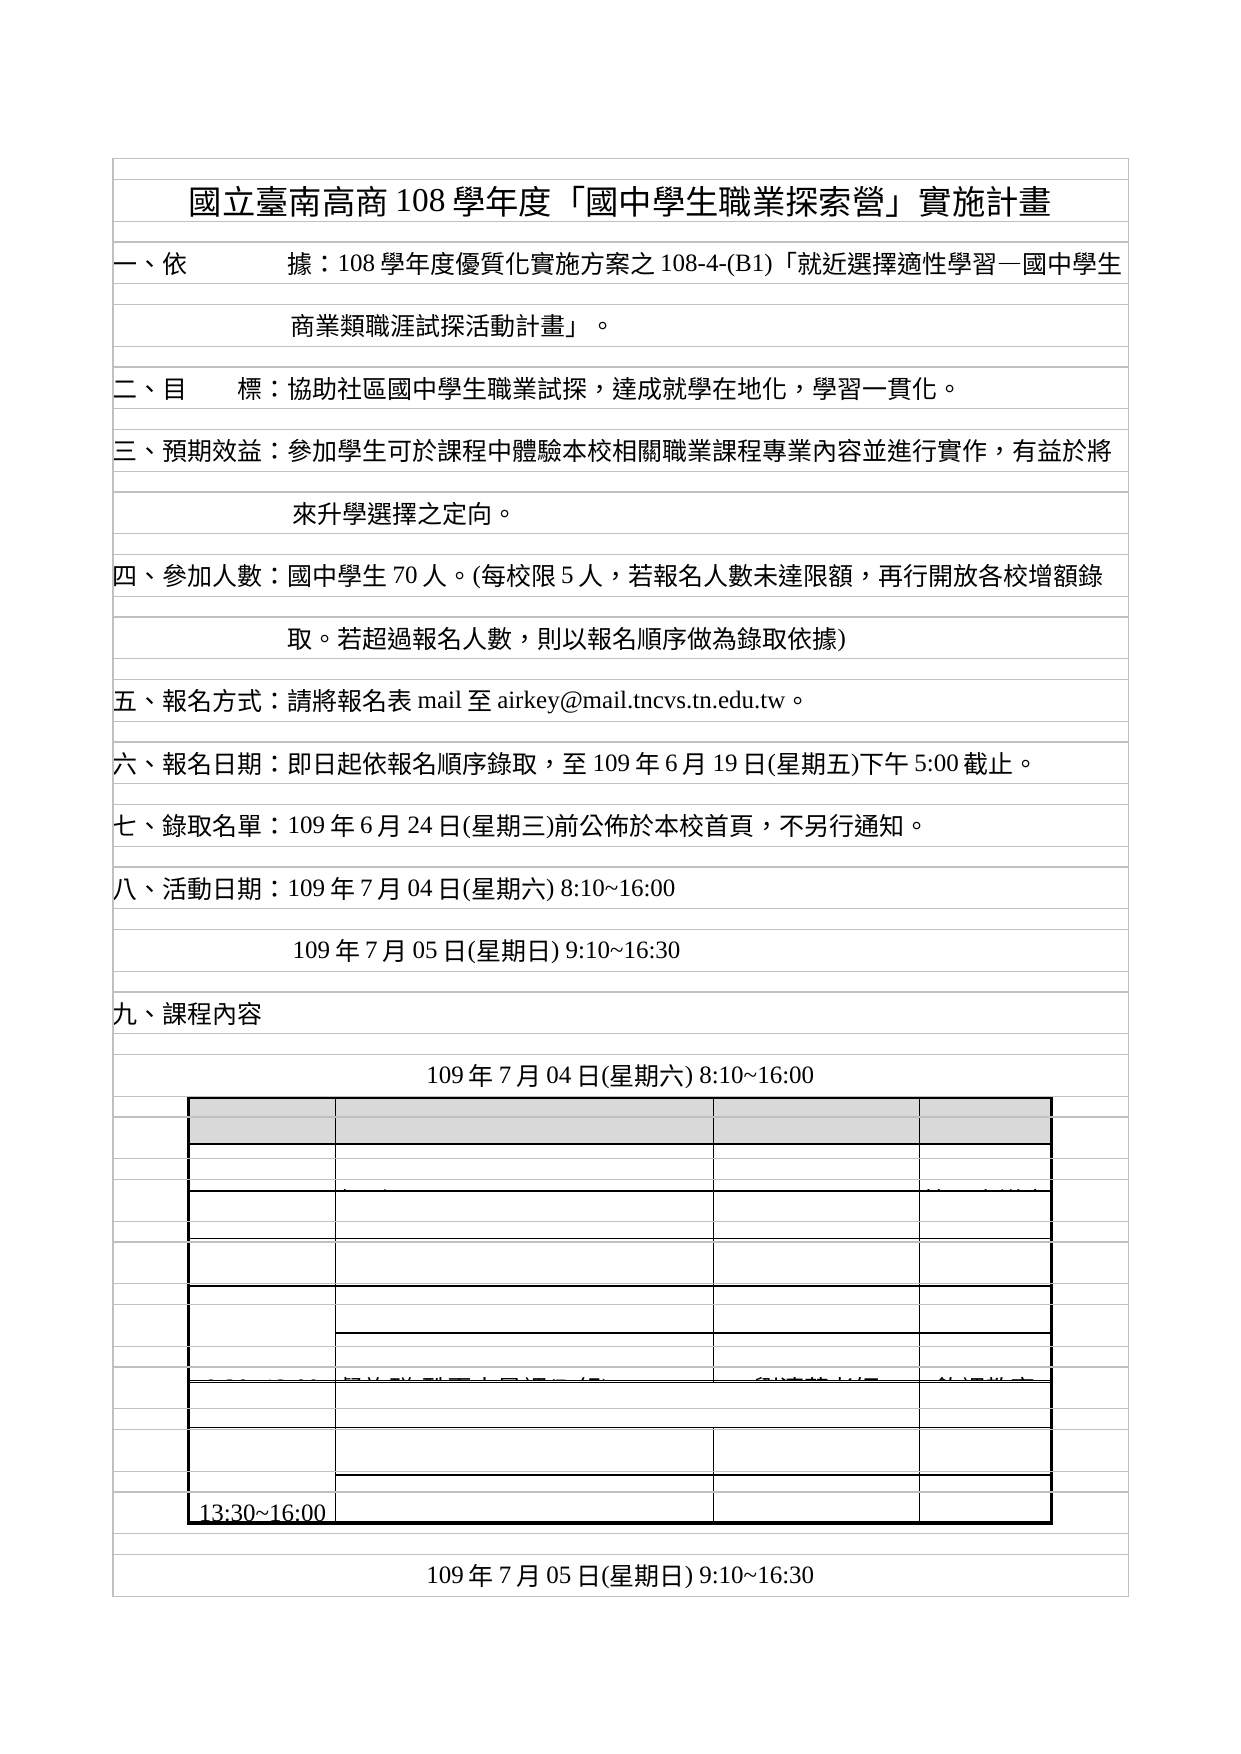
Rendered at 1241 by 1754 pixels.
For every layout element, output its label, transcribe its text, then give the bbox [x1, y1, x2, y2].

table_cell 第一會議室 [920, 1180, 1050, 1190]
text 五、報名方式：請將報名表mail至airkey@mail.tncvs.tn.edu.tw。 [114, 680, 1128, 721]
text 國立臺南高商108學年度「國中學生職業探索營」實施計畫 [114, 180, 1128, 221]
text [114, 847, 1128, 866]
table_cell 13:30~16:00 [190, 1430, 335, 1471]
text 四、參加人數：國中學生70人。(每校限5人，若報名人數未達限額，再行開放各校增額錄 [114, 555, 1128, 596]
table_cell 第一電腦教室 [920, 1493, 1050, 1521]
table_cell 8:10~8:30 [190, 1159, 335, 1179]
table_header 主持人/授課講師 [714, 1118, 919, 1143]
table_cell 午餐午休 [336, 1409, 919, 1427]
table_header 地點 [920, 1099, 1050, 1116]
text [114, 1534, 1128, 1554]
table_cell [920, 1222, 1050, 1238]
text [114, 659, 1128, 679]
table_cell 報到 [336, 1180, 713, 1190]
table_cell 8:40~9:30 [190, 1243, 335, 1283]
text 109年7月05日(星期日) 9:10~16:30 [114, 1555, 1128, 1596]
table_header 時間 [190, 1118, 335, 1143]
text 三、預期效益：參加學生可於課程中體驗本校相關職業課程專業內容並進行實作，有益於將 [114, 430, 1128, 471]
text [114, 222, 1128, 241]
table_cell 第一會議室 [920, 1159, 1050, 1179]
table_cell 劉政嘉主任 [714, 1243, 919, 1283]
text 109年7月04日(星期六) 8:10~16:00 [114, 1055, 1128, 1096]
table_cell 13:30~16:00 [190, 1493, 335, 1521]
table_header 主持人/授課講師 [714, 1099, 919, 1116]
table_cell 商管群-APP你的未來(A組) [336, 1287, 713, 1304]
table_cell 9:30~12:00 [190, 1305, 335, 1346]
text 取。若超過報名人數，則以報名順序做為錄取依據) [114, 618, 1128, 658]
table_cell 第一電腦教室 [920, 1287, 1050, 1304]
text [114, 1034, 1128, 1054]
table_cell 開幕式 [336, 1222, 713, 1238]
text 六、報名日期：即日起依報名順序錄取，至109年6月19日(星期五)下午5:00截止。 [114, 743, 1128, 783]
table_cell 劉清華老師 [714, 1347, 919, 1366]
table_cell 商管群-APP你的未來(B組) [336, 1493, 713, 1521]
table_cell 餐旅群-酷夏大暑調(B組) [336, 1368, 713, 1379]
table_cell 餐旅群-酷夏大暑調(A組) [336, 1430, 713, 1471]
table_cell 第一會議室 [920, 1383, 1050, 1408]
table_cell 報到 [336, 1159, 713, 1179]
table_cell 劉清華老師 [714, 1430, 919, 1471]
text [114, 597, 1128, 616]
text [114, 347, 1128, 366]
table_cell 午餐午休 [336, 1383, 919, 1408]
table_cell 9:30~12:00 [190, 1368, 335, 1379]
text 七、錄取名單：109年6月24日(星期三)前公佈於本校首頁，不另行通知。 [114, 805, 1128, 846]
table_cell 第一會議室 [920, 1145, 1050, 1158]
table_cell 12:00~13:30 [190, 1409, 335, 1427]
text 109年7月05日(星期日) 9:10~16:30 [292, 930, 1128, 971]
text [114, 159, 1128, 179]
table_cell 8:30~8:40 [190, 1192, 335, 1221]
text 八、活動日期：109年7月04日(星期六) 8:10~16:00 [114, 868, 1128, 908]
table_cell 飲調教室 [920, 1368, 1050, 1379]
table_cell 飲調教室 [920, 1347, 1050, 1366]
table_cell 報到 [336, 1145, 713, 1158]
table_cell 商管群-APP你的未來(A組) [336, 1305, 713, 1332]
text 九、課程內容 [114, 993, 1128, 1033]
table_cell 第一會議室 [920, 1192, 1050, 1221]
text 二、目 標：協助社區國中學生職業試探，達成就學在地化，學習一貫化。 [114, 368, 1128, 408]
table_cell 第一電腦教室 [920, 1305, 1050, 1332]
table_cell 鄭添進主任 [714, 1305, 919, 1332]
text [114, 722, 1128, 741]
table_cell 黃耀寬校長 [714, 1192, 919, 1221]
table_cell 第一會議室 [920, 1243, 1050, 1283]
table_cell 8:10~8:30 [190, 1145, 335, 1158]
table_cell 鄭添進主任 [714, 1493, 919, 1521]
table_cell 9:30~12:00 [190, 1287, 335, 1304]
table_cell 飲調教室 [920, 1334, 1050, 1346]
table_cell 12:00~13:30 [190, 1383, 335, 1408]
table_cell 商管群-APP你的未來(B組) [336, 1476, 713, 1491]
table_cell 黃耀寬校長 [714, 1222, 919, 1238]
table_cell 技職科系介紹 [336, 1243, 713, 1283]
table_cell 8:30~8:40 [190, 1222, 335, 1238]
table_cell 劉清華老師 [714, 1334, 919, 1346]
table_cell [714, 1145, 919, 1158]
text 來升學選擇之定向。 [114, 493, 1128, 533]
text [292, 909, 1128, 929]
text [114, 284, 1128, 304]
text [114, 534, 1128, 554]
table_cell 第一會議室 [920, 1409, 1050, 1427]
table_header 課程內容 [336, 1118, 713, 1143]
table_cell 13:30~16:00 [190, 1472, 335, 1491]
table_header 課程內容 [336, 1099, 713, 1116]
table_cell 第一電腦教室 [920, 1476, 1050, 1491]
table_cell 鄭添進主任 [714, 1287, 919, 1304]
table_cell 8:10~8:30 [190, 1180, 335, 1190]
text 一、依 據：108學年度優質化實施方案之108-4-(B1)「就近選擇適性學習—國中學生 [114, 243, 1128, 283]
table_cell 鄭添進主任 [714, 1476, 919, 1491]
text [114, 972, 1128, 991]
table_cell 餐旅群-酷夏大暑調(B組) [336, 1334, 713, 1346]
table_cell [714, 1180, 919, 1190]
text [114, 784, 1128, 804]
table_header 地點 [920, 1118, 1050, 1143]
table_header 時間 [190, 1099, 335, 1116]
table_cell 餐旅群-酷夏大暑調(B組) [336, 1347, 713, 1366]
table_cell 開幕式 [336, 1192, 713, 1221]
text [114, 409, 1128, 429]
table_cell [714, 1159, 919, 1179]
table_cell 9:30~12:00 [190, 1347, 335, 1366]
text [114, 472, 1128, 491]
table_cell 劉清華老師 [714, 1368, 919, 1379]
text 商業類職涯試探活動計畫」。 [114, 305, 1128, 346]
table_cell 飲調教室 [920, 1430, 1050, 1471]
